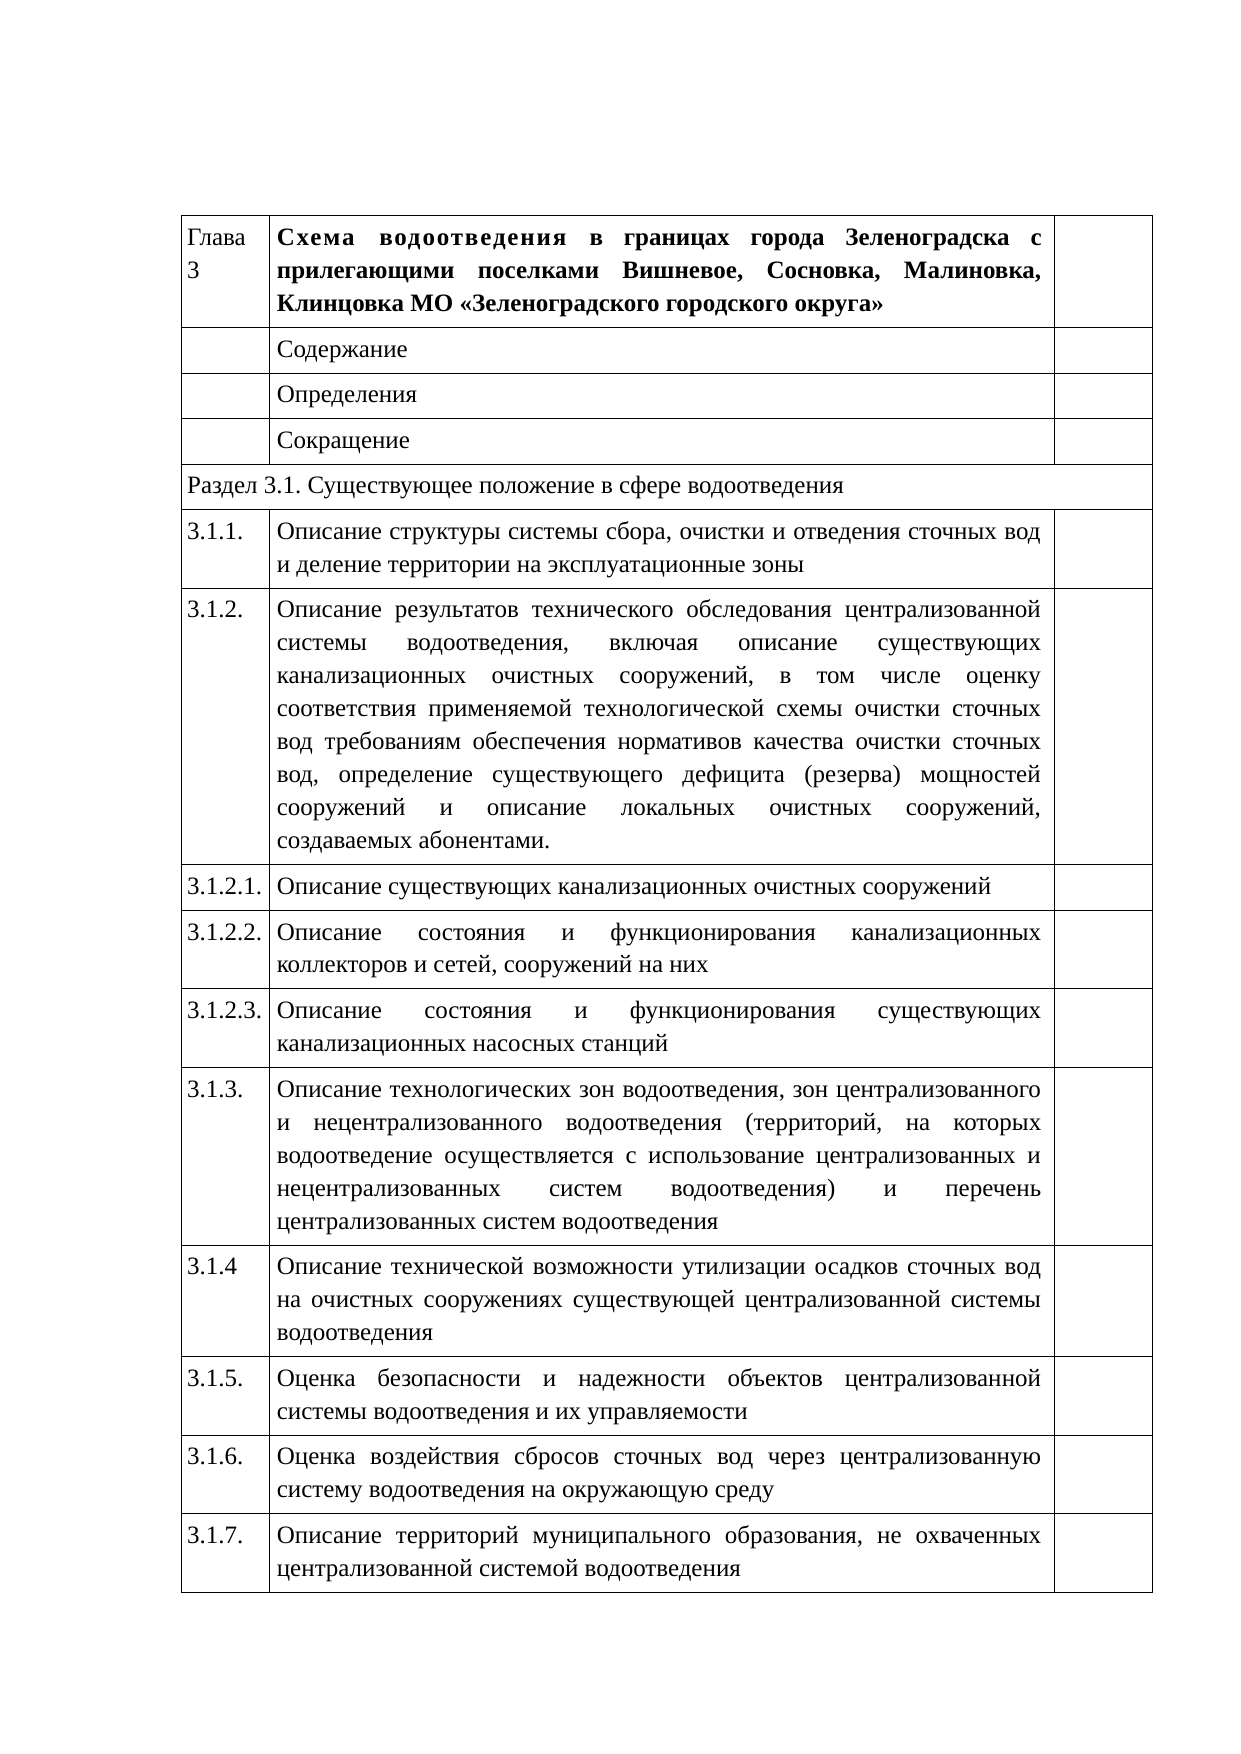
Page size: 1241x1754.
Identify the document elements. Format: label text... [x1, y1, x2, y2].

table_cell [182, 328, 269, 372]
table_cell 3.1.1. [182, 510, 269, 588]
table_cell [1055, 510, 1152, 588]
table_cell [1055, 419, 1152, 463]
table_cell Содержание [270, 328, 1054, 372]
table_cell 3.1.2. [182, 589, 269, 864]
table_cell Описание технической возможности утилизации осадков сточных вод на очистных сооружениях существующей централизованной системы водоотведения [270, 1246, 1054, 1356]
table_cell [1055, 374, 1152, 418]
table_cell Оценка воздействия сбросов сточных вод через централизованную систему водоотведения на окружающую среду [270, 1436, 1054, 1513]
table_cell 3.1.2.1. [182, 865, 269, 910]
table_cell Описание состояния и функционирования существующих канализационных насосных станций [270, 989, 1054, 1067]
table_header [1055, 216, 1152, 327]
table_cell Описание территорий муниципального образования, не охваченных централизованной системой водоотведения [270, 1514, 1054, 1592]
table_cell Описание состояния и функционирования канализационных коллекторов и сетей, сооружений на них [270, 911, 1054, 988]
table_cell Сокращение [270, 419, 1054, 463]
table_cell Описание результатов технического обследования централизованной системы водоотведения, включая описание существующих канализационных очистных сооружений, в том числе оценку соответствия применяемой технологической схемы очистки сточных вод требованиям обеспечения нормативов качества очистки сточных вод, определение существующего дефицита (резерва) мощностей сооружений и описание локальных очистных сооружений, создаваемых абонентами. [270, 589, 1054, 864]
table_cell Оценка безопасности и надежности объектов централизованной системы водоотведения и их управляемости [270, 1357, 1054, 1434]
table_cell 3.1.7. [182, 1514, 269, 1592]
table_cell [1055, 328, 1152, 372]
table_cell 3.1.2.3. [182, 989, 269, 1067]
table_cell [182, 374, 269, 418]
table_cell [1055, 865, 1152, 910]
table_cell 3.1.4 [182, 1246, 269, 1356]
table_cell Описание технологических зон водоотведения, зон централизованного и нецентрализованного водоотведения (территорий, на которых водоотведение осуществляется с использование централизованных и нецентрализованных систем водоотведения) и перечень централизованных систем водоотведения [270, 1068, 1054, 1244]
table_cell 3.1.6. [182, 1436, 269, 1513]
table_cell Описание структуры системы сбора, очистки и отведения сточных вод и деление территории на эксплуатационные зоны [270, 510, 1054, 588]
table_cell 3.1.2.2. [182, 911, 269, 988]
table_cell [1055, 1357, 1152, 1434]
table_cell Определения [270, 374, 1054, 418]
table_cell 3.1.3. [182, 1068, 269, 1244]
table_cell [182, 419, 269, 463]
table_cell 3.1.5. [182, 1357, 269, 1434]
table_cell [1055, 1514, 1152, 1592]
table_cell Описание существующих канализационных очистных сооружений [270, 865, 1054, 910]
table_header Глава 3 [182, 216, 269, 327]
table_cell [1055, 1246, 1152, 1356]
table_cell [1055, 1068, 1152, 1244]
table_cell Раздел 3.1. Существующее положение в сфере водоотведения [182, 465, 1152, 509]
table_cell [1055, 1436, 1152, 1513]
table_cell [1055, 589, 1152, 864]
table_header Схема водоотведения в границах города Зеленоградска с прилегающими поселками Вишневое, Сосновка, Малиновка, Клинцовка МО «Зеленоградского городского округа» [270, 216, 1054, 327]
table_cell [1055, 989, 1152, 1067]
table_cell [1055, 911, 1152, 988]
